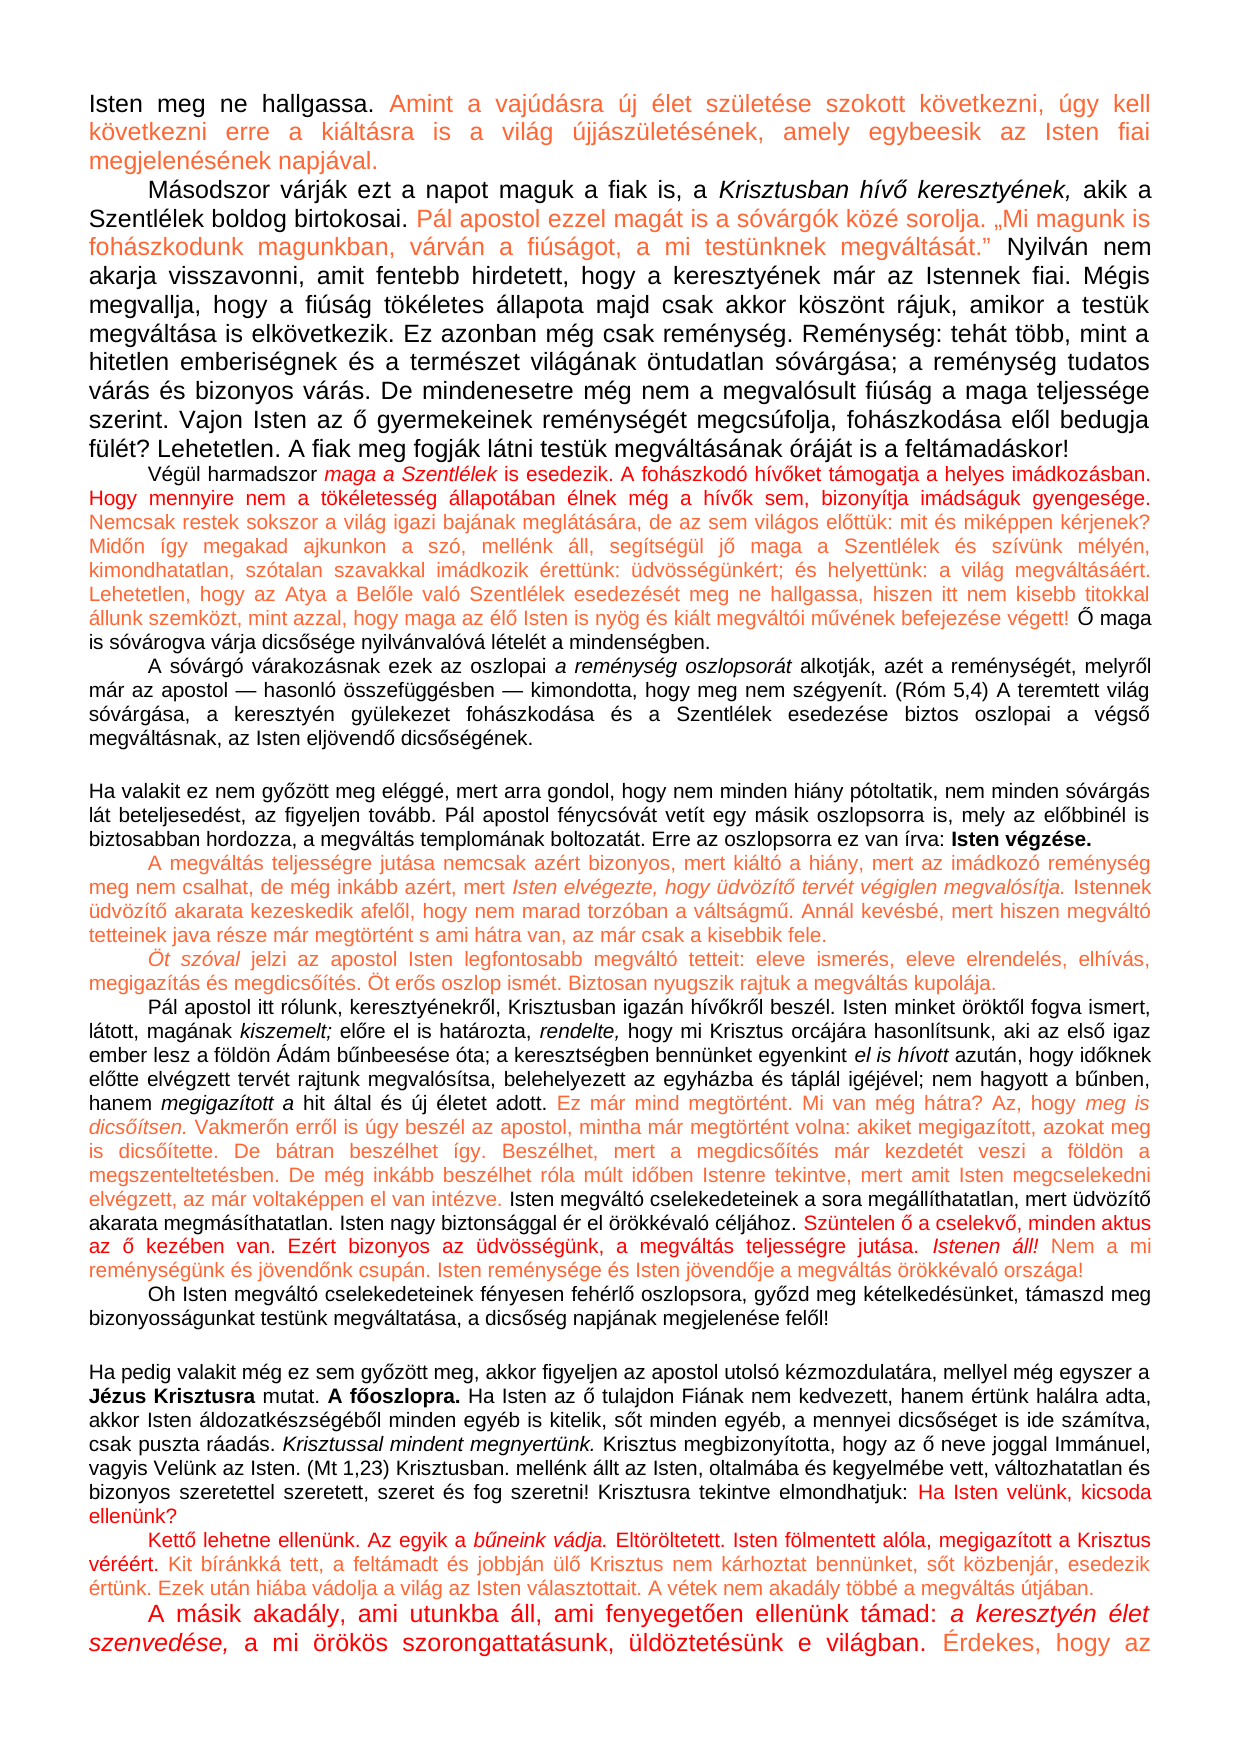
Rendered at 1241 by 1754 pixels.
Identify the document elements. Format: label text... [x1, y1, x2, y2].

text A sóvárgó várakozásnak ezek az oszlopai a reménység oszlopsorát alkotják, azét a reménységét, melyről már az apostol — hasonló összefüggésben — kimondotta, hogy meg nem szégyenít. (Róm 5,4) A teremtett világ sóvárgása, a keresztyén gyülekezet fohászkodása és a Szentlélek esedezése biztos oszlopai a végső megváltásnak, az Isten eljövendő dicsőségének. [88, 654, 1152, 750]
text Kettő lehetne ellenünk. Az egyik a bűneink vádja. Eltöröltetett. Isten fölmentett alóla, megigazított a Krisztus véréért. Kit bíránkká tett, a feltámadt és jobbján ülő Krisztus nem kárhoztat bennünket, sőt közbenjár, esedezik értünk. Ezek után hiába vádolja a világ az Isten választottait. A vétek nem akadály többé a megváltás útjában. [88, 1527, 1152, 1599]
text A megváltás teljességre jutása nemcsak azért bizonyos, mert kiáltó a hiány, mert az imádkozó reménység meg nem csalhat, de még inkább azért, mert Isten elvégezte, hogy üdvözítő tervét végiglen megvalósítja. Istennek üdvözítő akarata kezeskedik afelől, hogy nem marad torzóban a váltságmű. Annál kevésbé, mert hiszen megváltó tetteinek java része már megtörtént s ami hátra van, az már csak a kisebbik fele. [88, 851, 1152, 947]
text Ha valakit ez nem győzött meg eléggé, mert arra gondol, hogy nem minden hiány pótoltatik, nem minden sóvárgás lát beteljesedést, az figyeljen tovább. Pál apostol fénycsóvát vetít egy másik oszlopsorra is, mely az előbbinél is biztosabban hordozza, a megváltás templomának boltozatát. Erre az oszlopsorra ez van írva: Isten végzése. [88, 779, 1152, 851]
text A másik akadály, ami utunkba áll, ami fenyegetően ellenünk támad: a keresztyén élet szenvedése, a mi örökös szorongattatásunk, üldöztetésünk e világban. Érdekes, hogy az [88, 1599, 1152, 1657]
text Pál apostol itt rólunk, keresztyénekről, Krisztusban igazán hívőkről beszél. Isten minket öröktől fogva ismert, látott, magának kiszemelt; előre el is határozta, rendelte, hogy mi Krisztus orcájára hasonlítsunk, aki az első igaz ember lesz a földön Ádám bűnbeesése óta; a keresztségben bennünket egyenkint el is hívott azután, hogy időknek előtte elvégzett tervét rajtunk megvalósítsa, belehelyezett az egyházba és táplál igéjével; nem hagyott a bűnben, hanem megigazított a hit által és új életet adott. Ez már mind megtörtént. Mi van még hátra? Az, hogy meg is dicsőítsen. Vakmerőn erről is úgy beszél az apostol, mintha már megtörtént volna: akiket megigazított, azokat meg is dicsőítette. De bátran beszélhet így. Beszélhet, mert a megdicsőítés már kezdetét veszi a földön a megszenteltetésben. De még inkább beszélhet róla múlt időben Istenre tekintve, mert amit Isten megcselekedni elvégzett, az már voltaképpen el van intézve. Isten megváltó cselekedeteinek a sora megállíthatatlan, mert üdvözítő akarata megmásíthatatlan. Isten nagy biztonsággal ér el örökkévaló céljához. Szüntelen ő a cselekvő, minden aktus az ő kezében van. Ezért bizonyos az üdvösségünk, a megváltás teljességre jutása. Istenen áll! Nem a mi reménységünk és jövendőnk csupán. Isten reménysége és Isten jövendője a megváltás örökkévaló országa! [88, 995, 1152, 1282]
text Másodszor várják ezt a napot maguk a fiak is, a Krisztusban hívő keresztyének, akik a Szentlélek boldog birtokosai. Pál apostol ezzel magát is a sóvárgók közé sorolja. „Mi magunk is fohászkodunk magunkban, várván a fiúságot, a mi testünknek megváltását.” Nyilván nem akarja visszavonni, amit fentebb hirdetett, hogy a keresztyének már az Istennek fiai. Mégis megvallja, hogy a fiúság tökéletes állapota majd csak akkor köszönt rájuk, amikor a testük megváltása is elkövetkezik. Ez azonban még csak reménység. Reménység: tehát több, mint a hitetlen emberiségnek és a természet világának öntudatlan sóvárgása; a reménység tudatos várás és bizonyos várás. De mindenesetre még nem a megvalósult fiúság a maga teljessége szerint. Vajon Isten az ő gyermekeinek reménységét megcsúfolja, fohászkodása elől bedugja fülét? Lehetetlen. A fiak meg fogják látni testük megváltásának óráját is a feltámadáskor! [88, 175, 1152, 462]
text Öt szóval jelzi az apostol Isten legfontosabb megváltó tetteit: eleve ismerés, eleve elrendelés, elhívás, megigazítás és megdicsőítés. Öt erős oszlop ismét. Biztosan nyugszik rajtuk a megváltás kupolája. [88, 947, 1152, 995]
text Oh Isten megváltó cselekedeteinek fényesen fehérlő oszlopsora, győzd meg kételkedésünket, támaszd meg bizonyosságunkat testünk megváltatása, a dicsőség napjának megjelenése felől! [88, 1282, 1152, 1330]
text Végül harmadszor maga a Szentlélek is esedezik. A fohászkodó hívőket támogatja a helyes imádkozásban. Hogy mennyire nem a tökéletesség állapotában élnek még a hívők sem, bizonyítja imádságuk gyengesége. Nemcsak restek sokszor a világ igazi bajának meglátására, de az sem világos előttük: mit és miképpen kérjenek? Midőn így megakad ajkunkon a szó, mellénk áll, segítségül jő maga a Szentlélek és szívünk mélyén, kimondhatatlan, szótalan szavakkal imádkozik érettünk: üdvösségünkért; és helyettünk: a világ megváltásáért. Lehetetlen, hogy az Atya a Belőle való Szentlélek esedezését meg ne hallgassa, hiszen itt nem kisebb titokkal állunk szemközt, mint azzal, hogy maga az élő Isten is nyög és kiált megváltói művének befejezése végett! Ő maga is sóvárogva várja dicsősége nyilvánvalóvá lételét a mindenségben. [88, 462, 1152, 654]
text Ha pedig valakit még ez sem győzött meg, akkor figyeljen az apostol utolsó kézmozdulatára, mellyel még egyszer a Jézus Krisztusra mutat. A főoszlopra. Ha Isten az ő tulajdon Fiának nem kedvezett, hanem értünk halálra adta, akkor Isten áldozatkészségéből minden egyéb is kitelik, sőt minden egyéb, a mennyei dicsőséget is ide számítva, csak puszta ráadás. Krisztussal mindent megnyertünk. Krisztus megbizonyította, hogy az ő neve joggal Immánuel, vagyis Velünk az Isten. (Mt 1,23) Krisztusban. mellénk állt az Isten, oltalmába és kegyelmébe vett, változhatatlan és bizonyos szeretettel szeretett, szeret és fog szeretni! Krisztusra tekintve elmondhatjuk: Ha Isten velünk, kicsoda ellenünk? [88, 1360, 1152, 1527]
text Isten meg ne hallgassa. Amint a vajúdásra új élet születése szokott következni, úgy kell következni erre a kiáltásra is a világ újjászületésének, amely egybeesik az Isten fiai megjelenésének napjával. [88, 88, 1152, 175]
